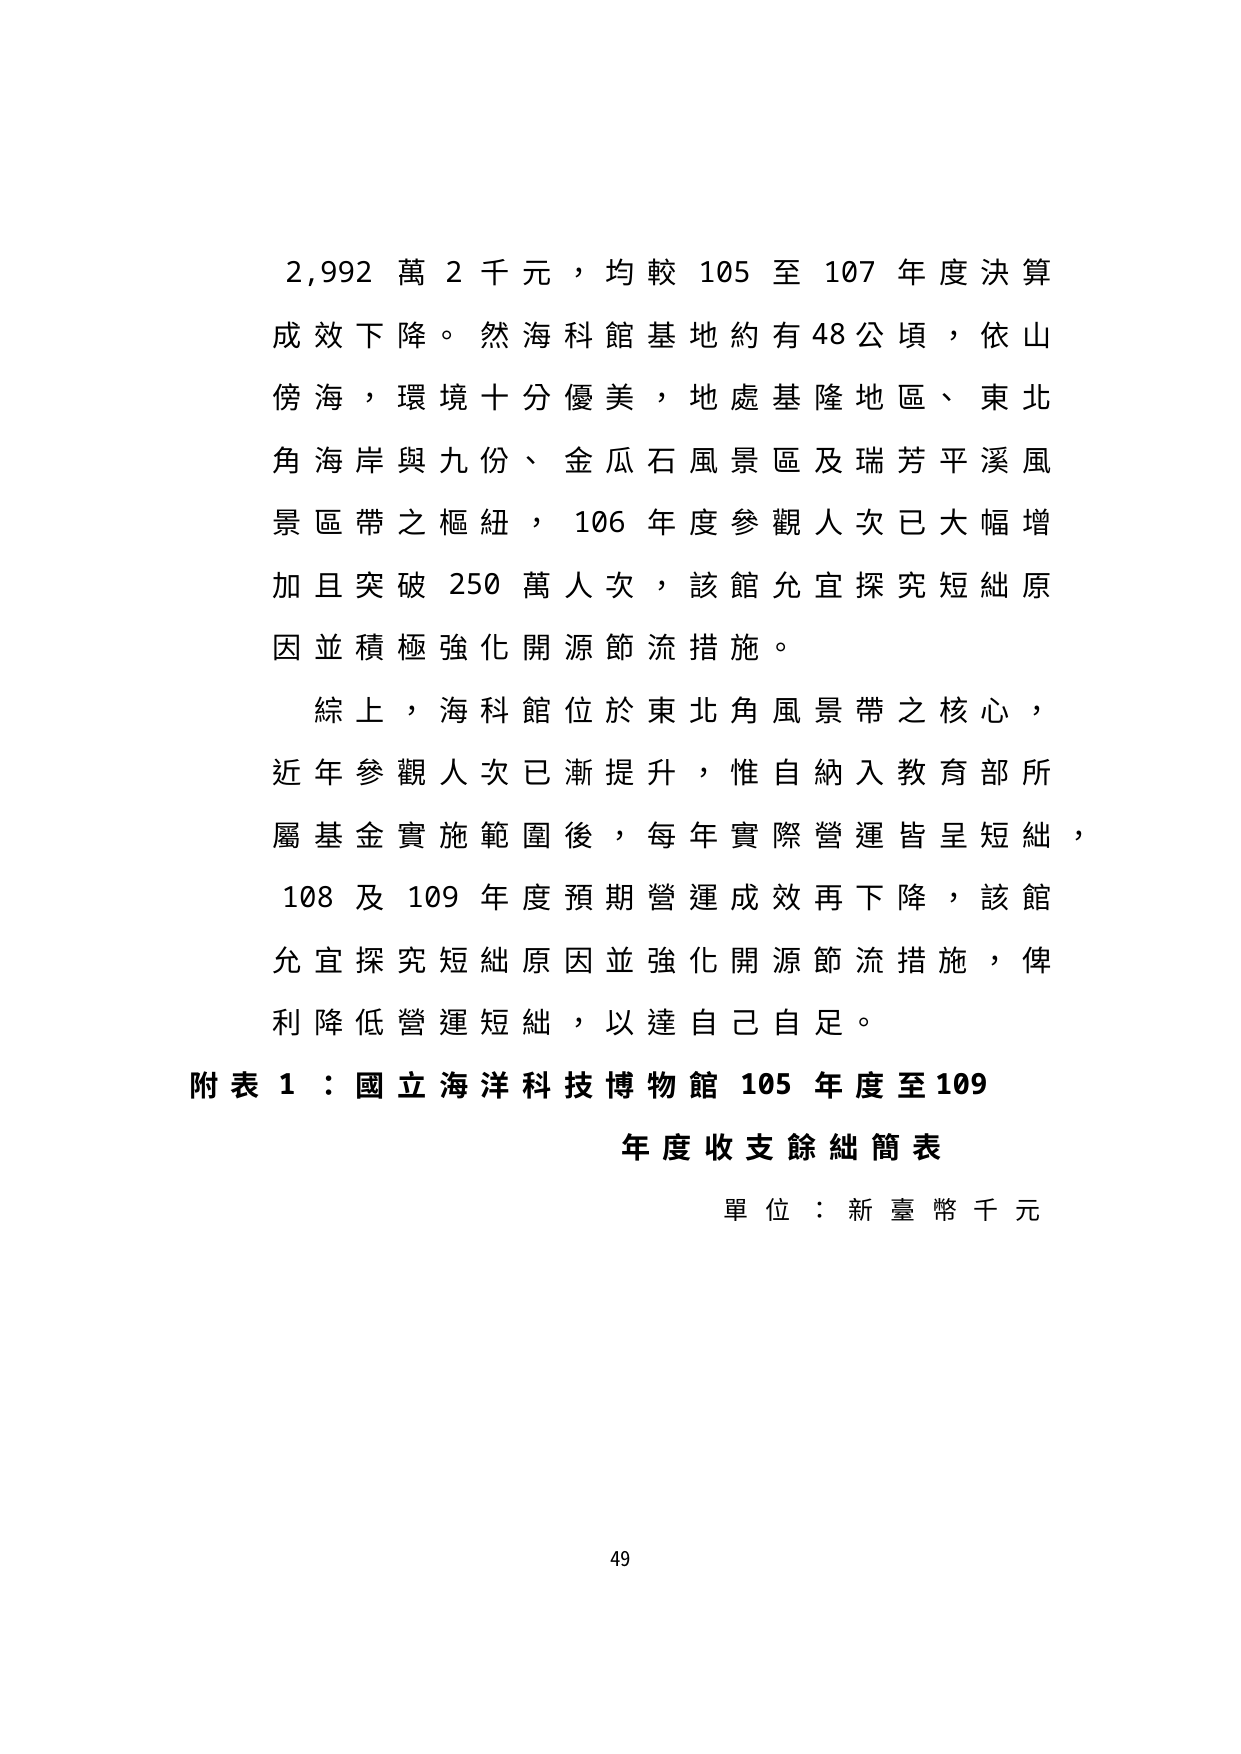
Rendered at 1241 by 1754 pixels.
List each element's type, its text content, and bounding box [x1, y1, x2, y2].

text 綜上，海科館位於東北角風景帶之核心，近年參觀人次已漸提升，惟自納入教育部所屬基金實施範圍後，每年實際營運皆呈短絀，108及109年度預期營運成效再下降，該館允宜探究短絀原因並強化開源節流措施，俾利降低營運短絀，以達自己自足。 [242, 667, 1058, 1042]
text 附表1：國立海洋科技博物館105年度至109年度收支餘絀簡表 [183, 1042, 989, 1167]
text 2,992萬2千元，均較105至107年度決算成效下降。然海科館基地約有48公頃，依山傍海，環境十分優美，地處基隆地區、東北角海岸與九份、金瓜石風景區及瑞芳平溪風景區帶之樞紐，106年度參觀人次已大幅增加且突破250萬人次，該館允宜探究短絀原因並積極強化開源節流措施。 [242, 229, 1058, 667]
text 單位：新臺幣千元 [183, 1167, 1048, 1229]
